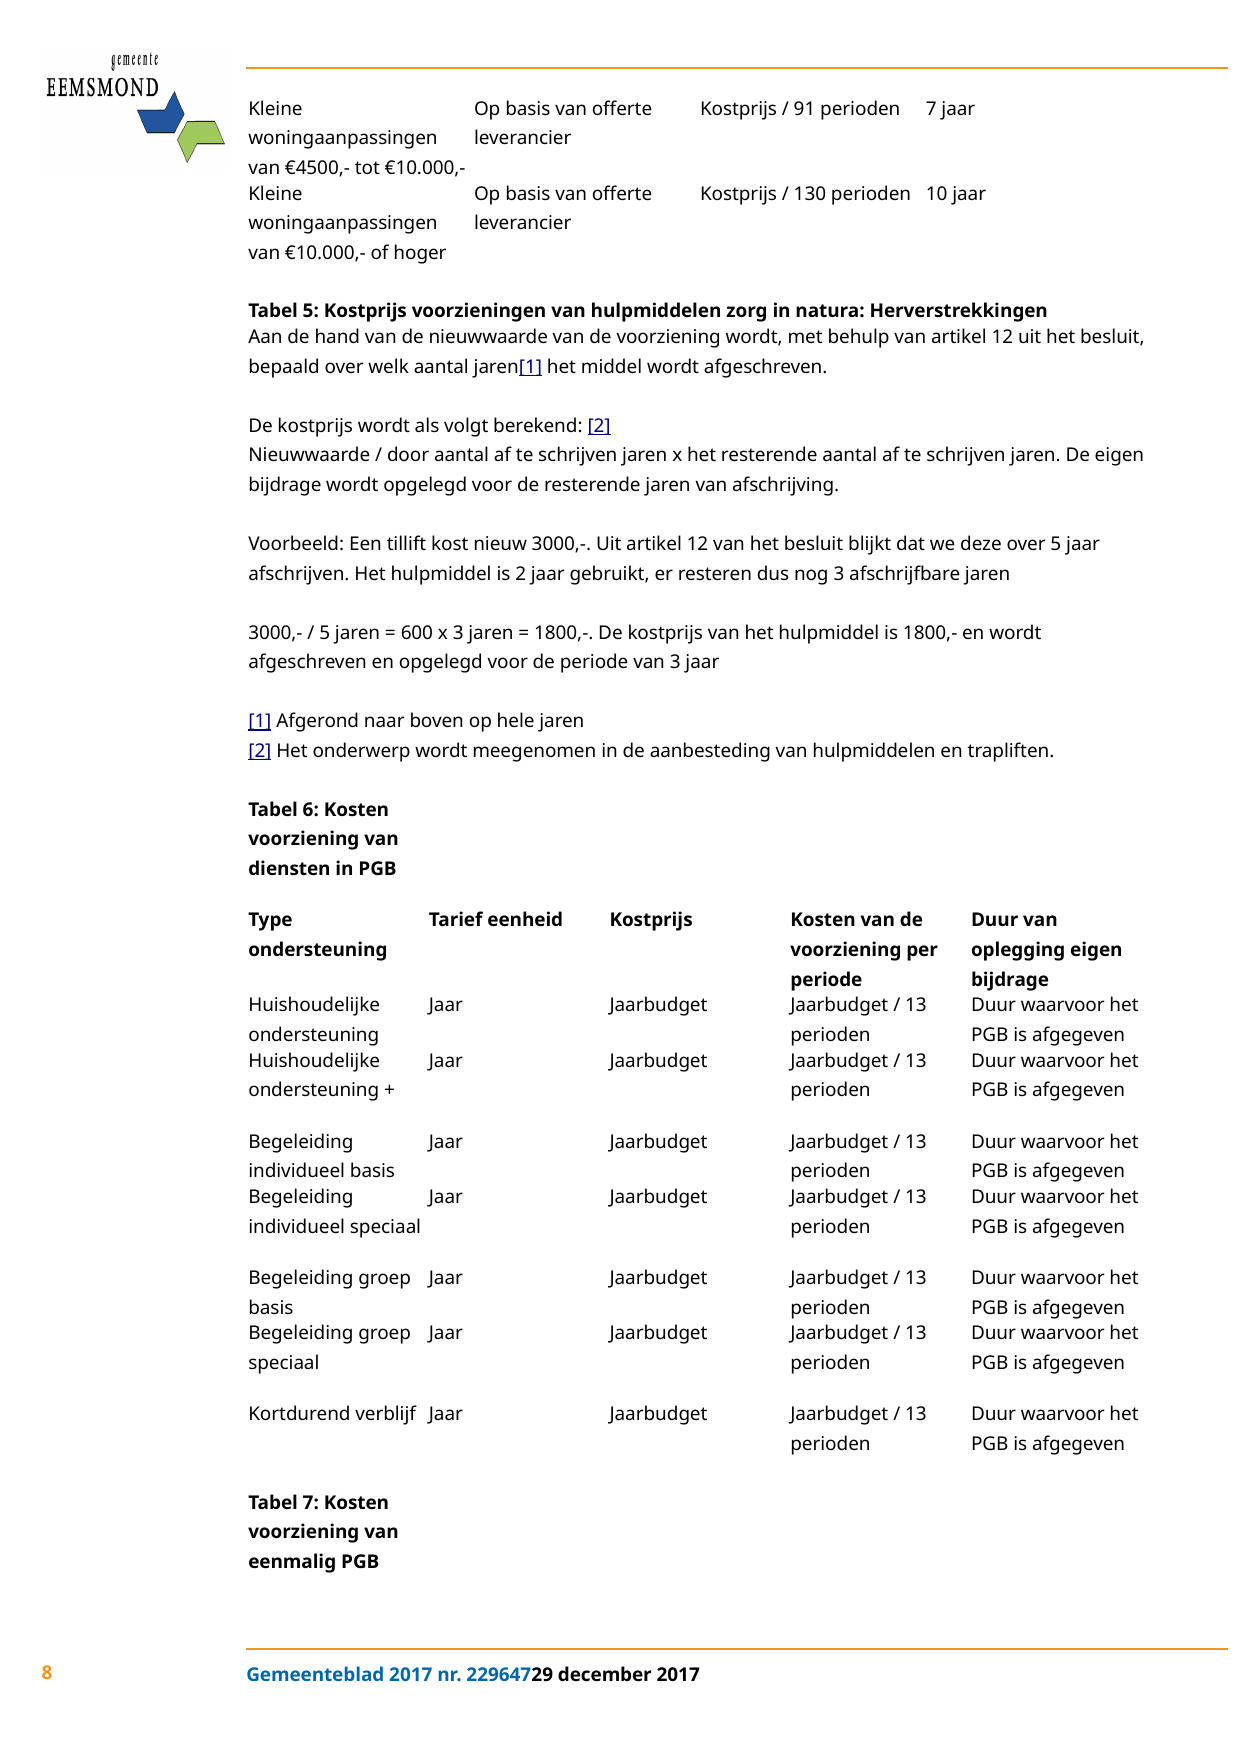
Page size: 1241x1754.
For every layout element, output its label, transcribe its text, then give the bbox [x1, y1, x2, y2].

table_cell Jaarbudget [609, 992, 790, 1047]
table_cell [971, 881, 1152, 907]
table_cell [248, 1574, 429, 1599]
table_cell Kostprijs / 91 perioden [700, 95, 926, 180]
table_cell Duur waarvoor het PGB is afgegeven [971, 1128, 1152, 1183]
table_cell Jaarbudget / 13 perioden [790, 1264, 971, 1319]
table_cell [248, 1375, 429, 1401]
table_cell 10 jaar [926, 180, 1152, 264]
table_cell [248, 881, 429, 907]
table_cell Jaar [429, 1401, 609, 1456]
table_cell Jaarbudget [609, 1320, 790, 1375]
table_cell Jaar [429, 1128, 609, 1183]
table_cell Jaar [429, 1264, 609, 1319]
table_cell Begeleiding individueel basis [248, 1128, 429, 1183]
table_cell Begeleiding individueel speciaal [248, 1183, 429, 1238]
table_cell Kortdurend verblijf [248, 1401, 429, 1456]
table_header Tabel 7: Kosten voorziening van eenmalig PGB [248, 1489, 429, 1574]
table_cell Op basis van offerte leverancier [474, 95, 700, 180]
table_cell 7 jaar [926, 95, 1152, 180]
table_cell [790, 1574, 971, 1599]
table_cell Jaar [429, 1320, 609, 1375]
table_cell Jaarbudget [609, 1183, 790, 1238]
table_cell [429, 1239, 609, 1264]
table_cell Jaarbudget / 13 perioden [790, 1047, 971, 1102]
table_cell Begeleiding groep basis [248, 1264, 429, 1319]
table_cell [609, 1239, 790, 1264]
table_header Tabel 6: Kosten voorziening van diensten in PGB [248, 796, 429, 881]
table_cell Kleine woningaanpassingen van €10.000,- of hoger [248, 180, 474, 264]
table_cell [429, 1375, 609, 1401]
table_cell Kostprijs [609, 907, 790, 992]
table_cell Duur waarvoor het PGB is afgegeven [971, 1320, 1152, 1375]
picture [41, 47, 231, 172]
table_cell Jaarbudget / 13 perioden [790, 1320, 971, 1375]
table_cell Duur waarvoor het PGB is afgegeven [971, 1183, 1152, 1238]
table_cell [609, 881, 790, 907]
table_cell Duur van oplegging eigen bijdrage [971, 907, 1152, 992]
table_cell Jaar [429, 992, 609, 1047]
text [2] Het onderwerp wordt meegenomen in de aanbesteding van hulpmiddelen en trapliften. [248, 737, 1152, 762]
table_cell Op basis van offerte leverancier [474, 180, 700, 264]
table_cell Type ondersteuning [248, 907, 429, 992]
table_cell Jaarbudget [609, 1128, 790, 1183]
table_cell Jaar [429, 1047, 609, 1102]
table_cell [248, 1102, 429, 1128]
table_cell Jaarbudget [609, 1264, 790, 1319]
table_cell Begeleiding groep speciaal [248, 1320, 429, 1375]
table_cell [971, 1375, 1152, 1401]
table_cell Jaarbudget [609, 1401, 790, 1456]
table_cell Jaarbudget [609, 1047, 790, 1102]
table_cell [971, 1239, 1152, 1264]
table_cell [609, 1102, 790, 1128]
table_cell Duur waarvoor het PGB is afgegeven [971, 1047, 1152, 1102]
table_cell Duur waarvoor het PGB is afgegeven [971, 992, 1152, 1047]
table_cell [429, 881, 609, 907]
table_cell Duur waarvoor het PGB is afgegeven [971, 1264, 1152, 1319]
table_cell [609, 1375, 790, 1401]
table_cell [609, 1574, 790, 1599]
table_cell Huishoudelijke ondersteuning + [248, 1047, 429, 1102]
table_cell [790, 881, 971, 907]
table_cell Jaar [429, 1183, 609, 1238]
table_cell Duur waarvoor het PGB is afgegeven [971, 1401, 1152, 1456]
table_cell Kosten van de voorziening per periode [790, 907, 971, 992]
table_cell Huishoudelijke ondersteuning [248, 992, 429, 1047]
table_cell [971, 1574, 1152, 1599]
table_cell Aan de hand van de nieuwwaarde van de voorziening wordt, met behulp van artikel 12 uit het besluit, bepaald over welk aantal jaren[1] het middel wordt afgeschreven. De kostprijs wordt als volgt berekend: [2] Nieuwwaarde / door aantal af te schrijven jaren x het resterende aantal af te schrijven jaren. De eigen bijdrage wordt opgelegd voor de resterende jaren van afschrijving. Voorbeeld: Een tillift kost nieuw 3000,-. Uit artikel 12 van het besluit blijkt dat we deze over 5 jaar afschrijven. Het hulpmiddel is 2 jaar gebruikt, er resteren dus nog 3 afschrijfbare jaren 3000,- / 5 jaren = 600 x 3 jaren = 1800,-. De kostprijs van het hulpmiddel is 1800,- en wordt afgeschreven en opgelegd voor de periode van 3 jaar [248, 323, 1152, 704]
table_cell [790, 1102, 971, 1128]
text [1] Afgerond naar boven op hele jaren [248, 707, 1152, 733]
table_cell [971, 1102, 1152, 1128]
table_cell Jaarbudget / 13 perioden [790, 1401, 971, 1456]
table_cell Jaarbudget / 13 perioden [790, 992, 971, 1047]
table_cell Kostprijs / 130 perioden [700, 180, 926, 264]
table_cell Kleine woningaanpassingen van €4500,- tot €10.000,- [248, 95, 474, 180]
table_cell [429, 1102, 609, 1128]
table_cell Jaarbudget / 13 perioden [790, 1128, 971, 1183]
table_header Tabel 5: Kostprijs voorzieningen van hulpmiddelen zorg in natura: Herverstrekkingen [248, 298, 1152, 323]
table_cell [790, 1375, 971, 1401]
table_cell [248, 1239, 429, 1264]
table_cell Tarief eenheid [429, 907, 609, 992]
table_cell Jaarbudget / 13 perioden [790, 1183, 971, 1238]
table_cell [790, 1239, 971, 1264]
table_cell [429, 1574, 609, 1599]
